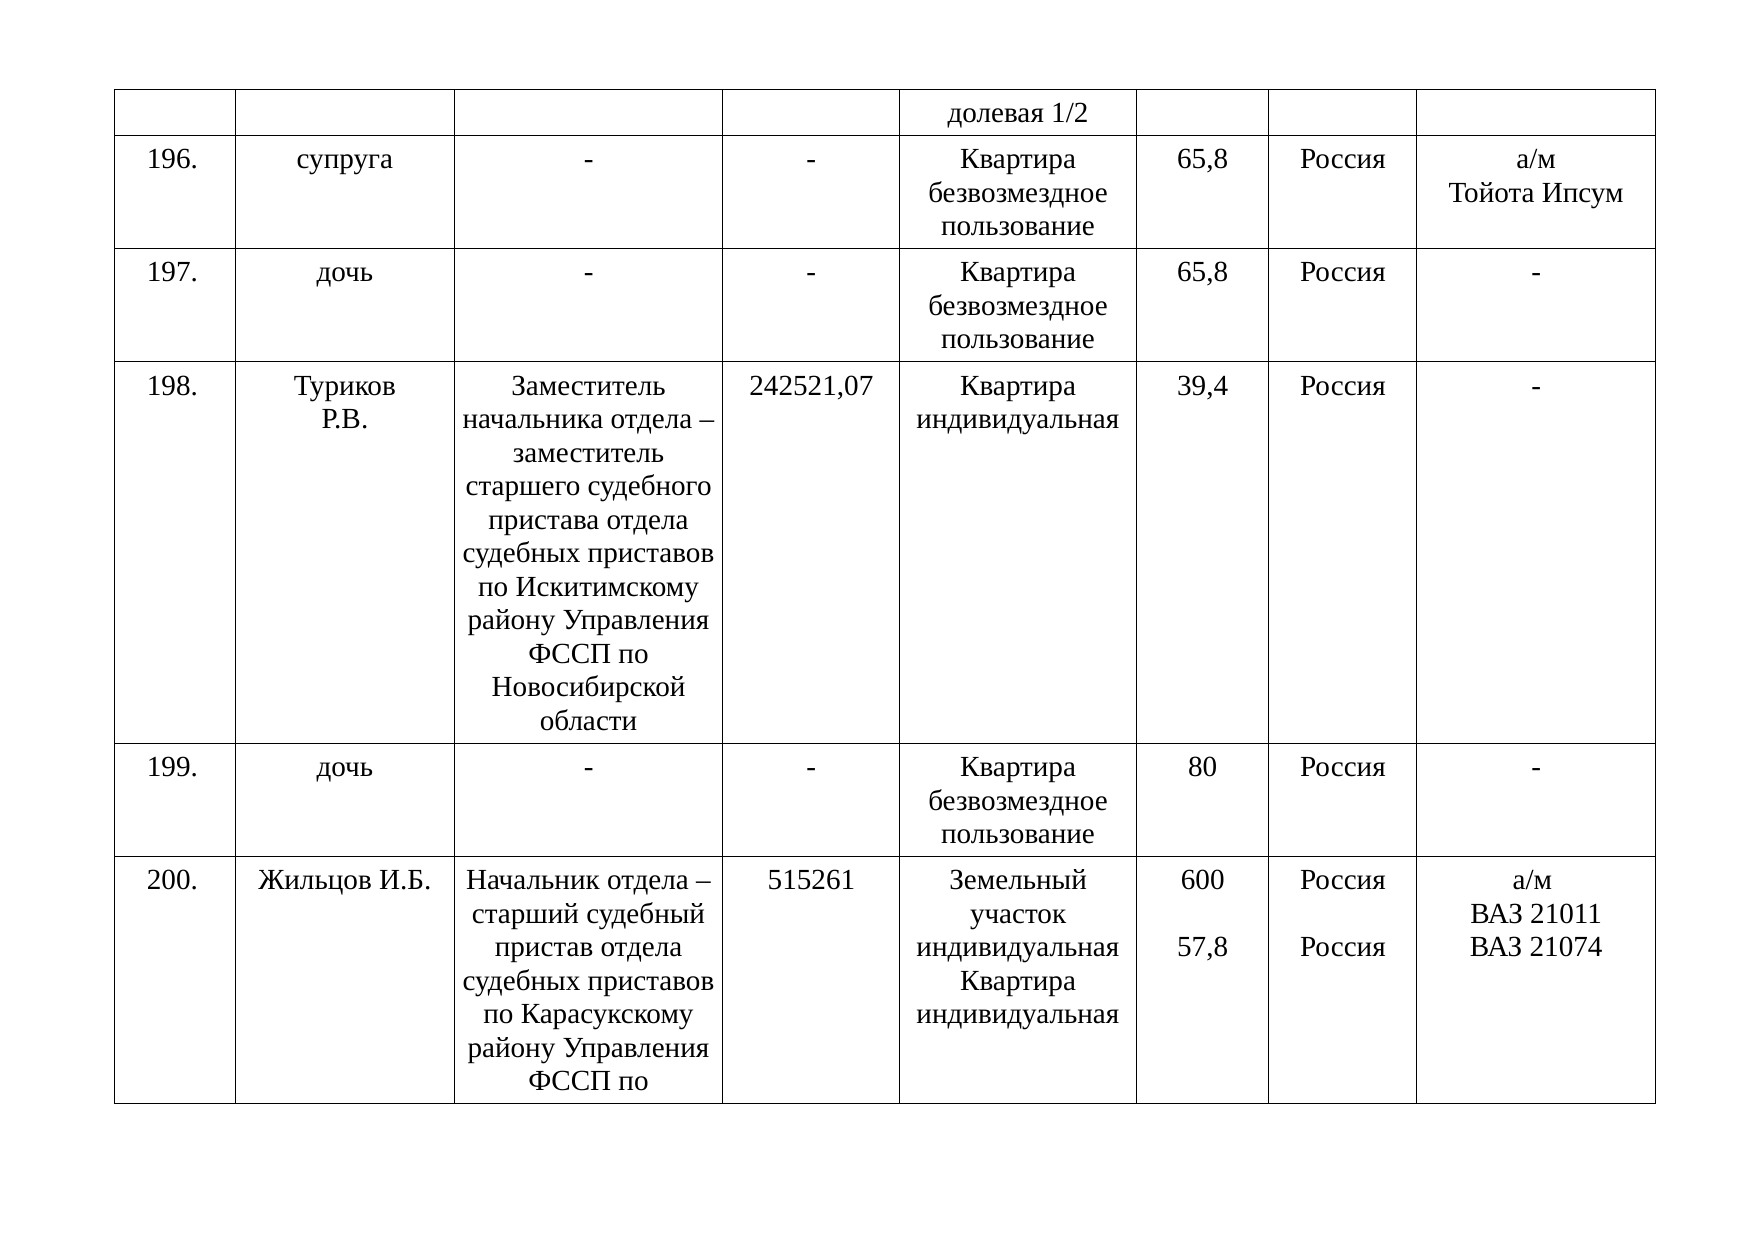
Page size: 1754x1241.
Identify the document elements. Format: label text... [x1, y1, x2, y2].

table_cell - [723, 744, 899, 856]
table_cell долевая 1/2 [900, 90, 1136, 135]
table_cell [115, 857, 235, 1103]
table_cell дочь [236, 249, 454, 361]
table_cell Россия [1269, 249, 1416, 361]
table_cell - [455, 136, 722, 248]
table_cell [455, 90, 722, 135]
table_cell - [723, 249, 899, 361]
table_cell Квартира безвозмездное пользование [900, 249, 1136, 361]
table_cell [1269, 90, 1416, 135]
table_cell - [1417, 362, 1655, 742]
table_cell - [1417, 249, 1655, 361]
table_cell а/м Тойота Ипсум [1417, 136, 1655, 248]
table_cell - [1417, 90, 1655, 135]
table_cell [115, 90, 235, 135]
table_cell 600 57,8 [1137, 857, 1268, 1103]
table_cell 65,8 [1137, 136, 1268, 248]
table_cell [236, 90, 454, 135]
table_cell - [455, 249, 722, 361]
table_cell Квартира безвозмездное пользование [900, 136, 1136, 248]
table_cell [115, 362, 235, 742]
table_cell Жильцов И.Б. [236, 857, 454, 1103]
table_cell Начальник отдела – старший судебный пристав отдела судебных приставов по Карасукскому району Управления ФССП по [455, 857, 722, 1103]
table_cell Россия [1269, 136, 1416, 248]
table_cell 80 [1137, 744, 1268, 856]
table_cell Земельный участок индивидуальная Квартира индивидуальная [900, 857, 1136, 1103]
table_cell Заместитель начальника отдела – заместитель старшего судебного пристава отдела судебных приставов по Искитимскому району Управления ФССП по Новосибирской области [455, 362, 722, 742]
table_cell Россия [1269, 744, 1416, 856]
table_cell - [723, 136, 899, 248]
table_cell Квартира безвозмездное пользование [900, 744, 1136, 856]
table_cell - [1417, 744, 1655, 856]
table_cell [115, 136, 235, 248]
table_cell 515261 [723, 857, 899, 1103]
table_cell супруга [236, 136, 454, 248]
table_cell 65,8 [1137, 249, 1268, 361]
table_cell Россия Россия [1269, 857, 1416, 1103]
table_cell дочь [236, 744, 454, 856]
table_cell Россия [1269, 362, 1416, 742]
table_cell [115, 744, 235, 856]
table_cell [723, 90, 899, 135]
table_cell - [455, 744, 722, 856]
table_cell 242521,07 [723, 362, 899, 742]
table_cell Квартира индивидуальная [900, 362, 1136, 742]
table_cell 39,4 [1137, 362, 1268, 742]
table_cell а/м ВАЗ 21011 ВАЗ 21074 [1417, 857, 1655, 1103]
table_cell [1137, 90, 1268, 135]
table_cell Туриков Р.В. [236, 362, 454, 742]
table_cell [115, 249, 235, 361]
